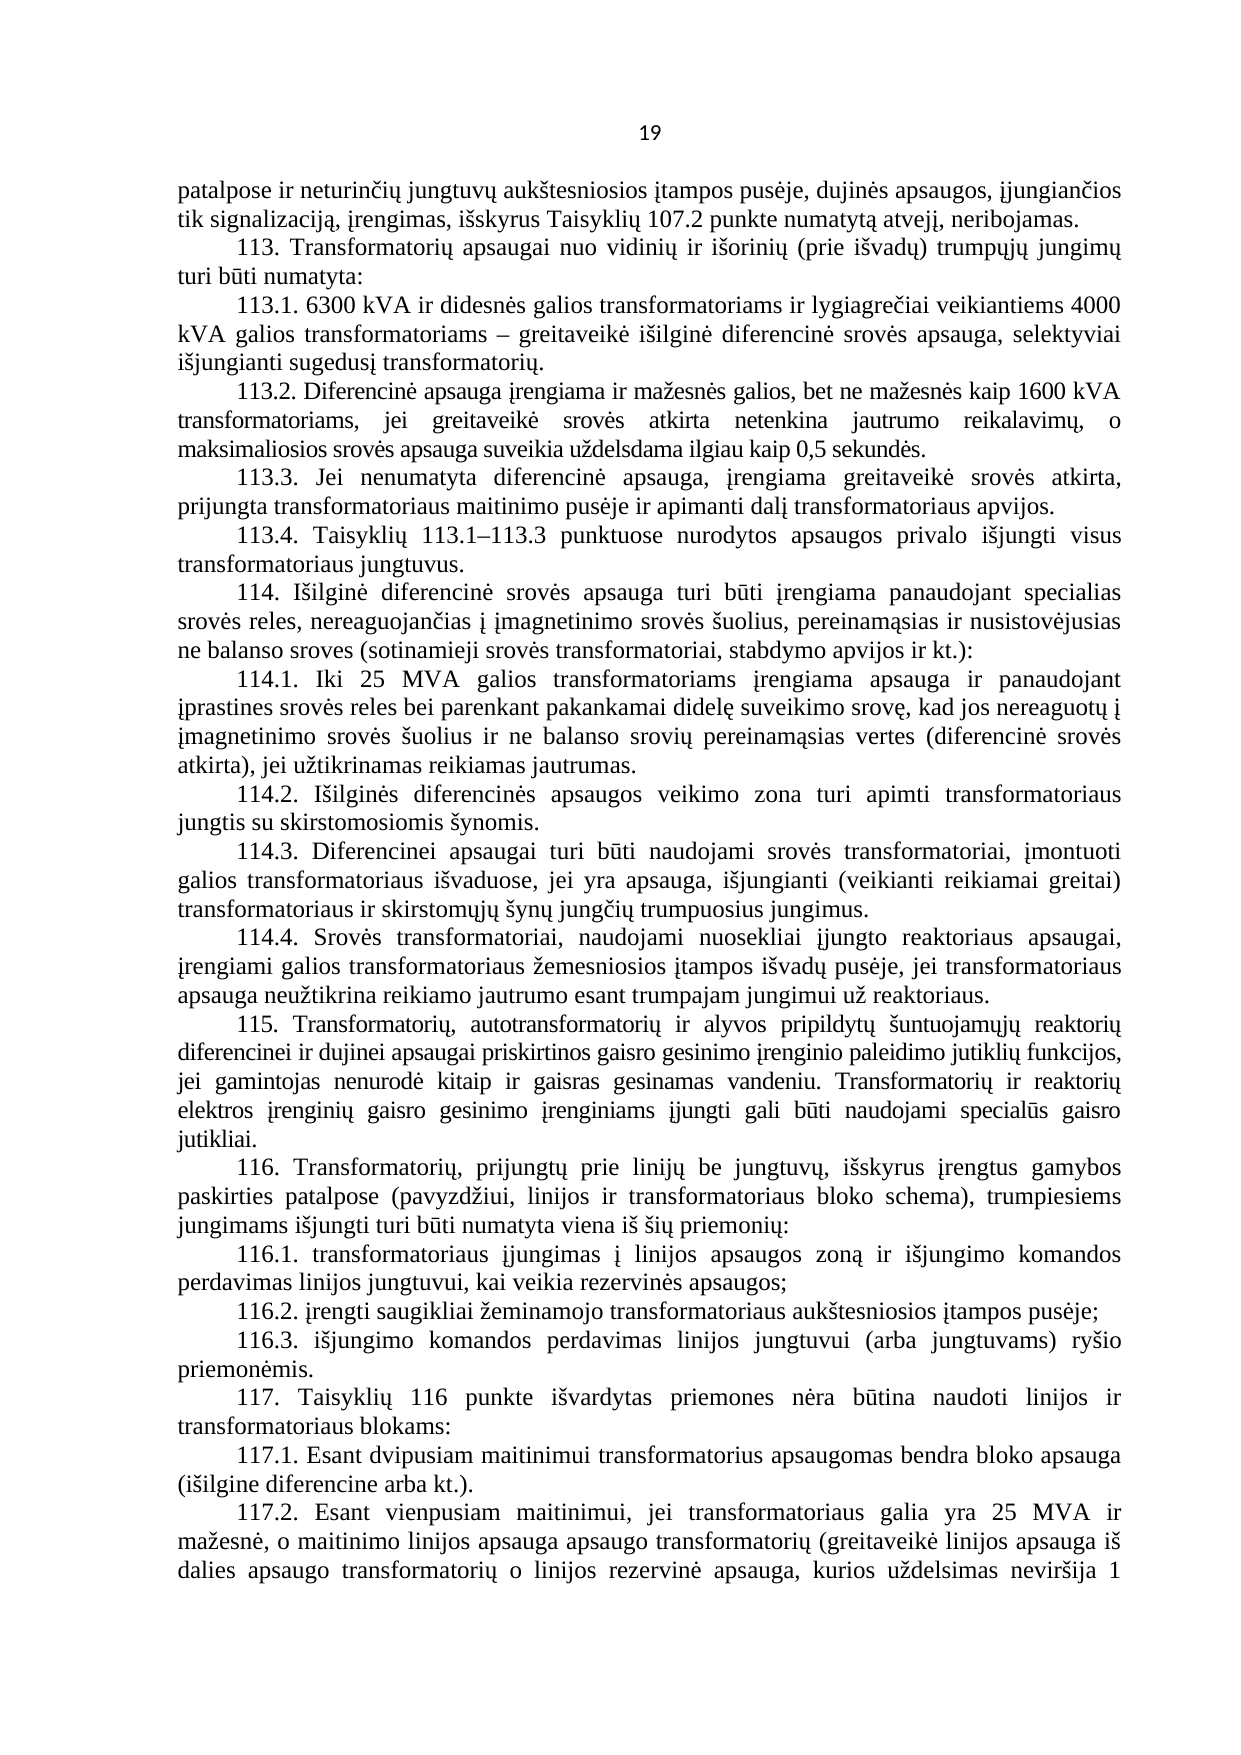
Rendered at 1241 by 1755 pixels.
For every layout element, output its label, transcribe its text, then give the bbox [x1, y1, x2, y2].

text 113.4. Taisyklių 113.1–113.3 punktuose nurodytos apsaugos privalo išjungti visus transformatoriaus jungtuvus. [177, 520, 1122, 577]
text 114.4. Srovės transformatoriai, naudojami nuosekliai įjungto reaktoriaus apsaugai, įrengiami galios transformatoriaus žemesniosios įtampos išvadų pusėje, jei transformatoriaus apsauga neužtikrina reikiamo jautrumo esant trumpajam jungimui už reaktoriaus. [177, 922, 1122, 1009]
text 116. Transformatorių, prijungtų prie linijų be jungtuvų, išskyrus įrengtus gamybos paskirties patalpose (pavyzdžiui, linijos ir transformatoriaus bloko schema), trumpiesiems jungimams išjungti turi būti numatyta viena iš šių priemonių: [177, 1152, 1122, 1239]
text 116.2. įrengti saugikliai žeminamojo transformatoriaus aukštesniosios įtampos pusėje; [177, 1296, 1122, 1325]
text 116.1. transformatoriaus įjungimas į linijos apsaugos zoną ir išjungimo komandos perdavimas linijos jungtuvui, kai veikia rezervinės apsaugos; [177, 1239, 1122, 1296]
text 114.3. Diferencinei apsaugai turi būti naudojami srovės transformatoriai, įmontuoti galios transformatoriaus išvaduose, jei yra apsauga, išjungianti (veikianti reikiamai greitai) transformatoriaus ir skirstomųjų šynų jungčių trumpuosius jungimus. [177, 836, 1122, 922]
text 115. Transformatorių, autotransformatorių ir alyvos pripildytų šuntuojamųjų reaktorių diferencinei ir dujinei apsaugai priskirtinos gaisro gesinimo įrenginio paleidimo jutiklių funkcijos, jei gamintojas nenurodė kitaip ir gaisras gesinamas vandeniu. Transformatorių ir reaktorių elektros įrenginių gaisro gesinimo įrenginiams įjungti gali būti naudojami specialūs gaisro jutikliai. [177, 1009, 1122, 1152]
text 117.1. Esant dvipusiam maitinimui transformatorius apsaugomas bendra bloko apsauga (išilgine diferencine arba kt.). [177, 1440, 1122, 1497]
text 117.2. Esant vienpusiam maitinimui, jei transformatoriaus galia yra 25 MVA ir mažesnė, o maitinimo linijos apsauga apsaugo transformatorių (greitaveikė linijos apsauga iš dalies apsaugo transformatorių o linijos rezervinė apsauga, kurios uždelsimas neviršija 1 [177, 1497, 1122, 1584]
text patalpose ir neturinčių jungtuvų aukštesniosios įtampos pusėje, dujinės apsaugos, įjungiančios tik signalizaciją, įrengimas, išskyrus Taisyklių 107.2 punkte numatytą atvejį, neribojamas. [177, 175, 1122, 232]
text 113.1. 6300 kVA ir didesnės galios transformatoriams ir lygiagrečiai veikiantiems 4000 kVA galios transformatoriams – greitaveikė išilginė diferencinė srovės apsauga, selektyviai išjungianti sugedusį transformatorių. [177, 290, 1122, 376]
text 114. Išilginė diferencinė srovės apsauga turi būti įrengiama panaudojant specialias srovės reles, nereaguojančias į įmagnetinimo srovės šuolius, pereinamąsias ir nusistovėjusias ne balanso sroves (sotinamieji srovės transformatoriai, stabdymo apvijos ir kt.): [177, 577, 1122, 664]
text 114.1. Iki 25 MVA galios transformatoriams įrengiama apsauga ir panaudojant įprastines srovės reles bei parenkant pakankamai didelę suveikimo srovę, kad jos nereaguotų į įmagnetinimo srovės šuolius ir ne balanso srovių pereinamąsias vertes (diferencinė srovės atkirta), jei užtikrinamas reikiamas jautrumas. [177, 664, 1122, 779]
text 117. Taisyklių 116 punkte išvardytas priemones nėra būtina naudoti linijos ir transformatoriaus blokams: [177, 1382, 1122, 1440]
text 113. Transformatorių apsaugai nuo vidinių ir išorinių (prie išvadų) trumpųjų jungimų turi būti numatyta: [177, 232, 1122, 290]
text 114.2. Išilginės diferencinės apsaugos veikimo zona turi apimti transformatoriaus jungtis su skirstomosiomis šynomis. [177, 779, 1122, 836]
text 116.3. išjungimo komandos perdavimas linijos jungtuvui (arba jungtuvams) ryšio priemonėmis. [177, 1325, 1122, 1382]
text 113.3. Jei nenumatyta diferencinė apsauga, įrengiama greitaveikė srovės atkirta, prijungta transformatoriaus maitinimo pusėje ir apimanti dalį transformatoriaus apvijos. [177, 462, 1122, 520]
text 113.2. Diferencinė apsauga įrengiama ir mažesnės galios, bet ne mažesnės kaip 1600 kVA transformatoriams, jei greitaveikė srovės atkirta netenkina jautrumo reikalavimų, o maksimaliosios srovės apsauga suveikia uždelsdama ilgiau kaip 0,5 sekundės. [177, 376, 1122, 462]
